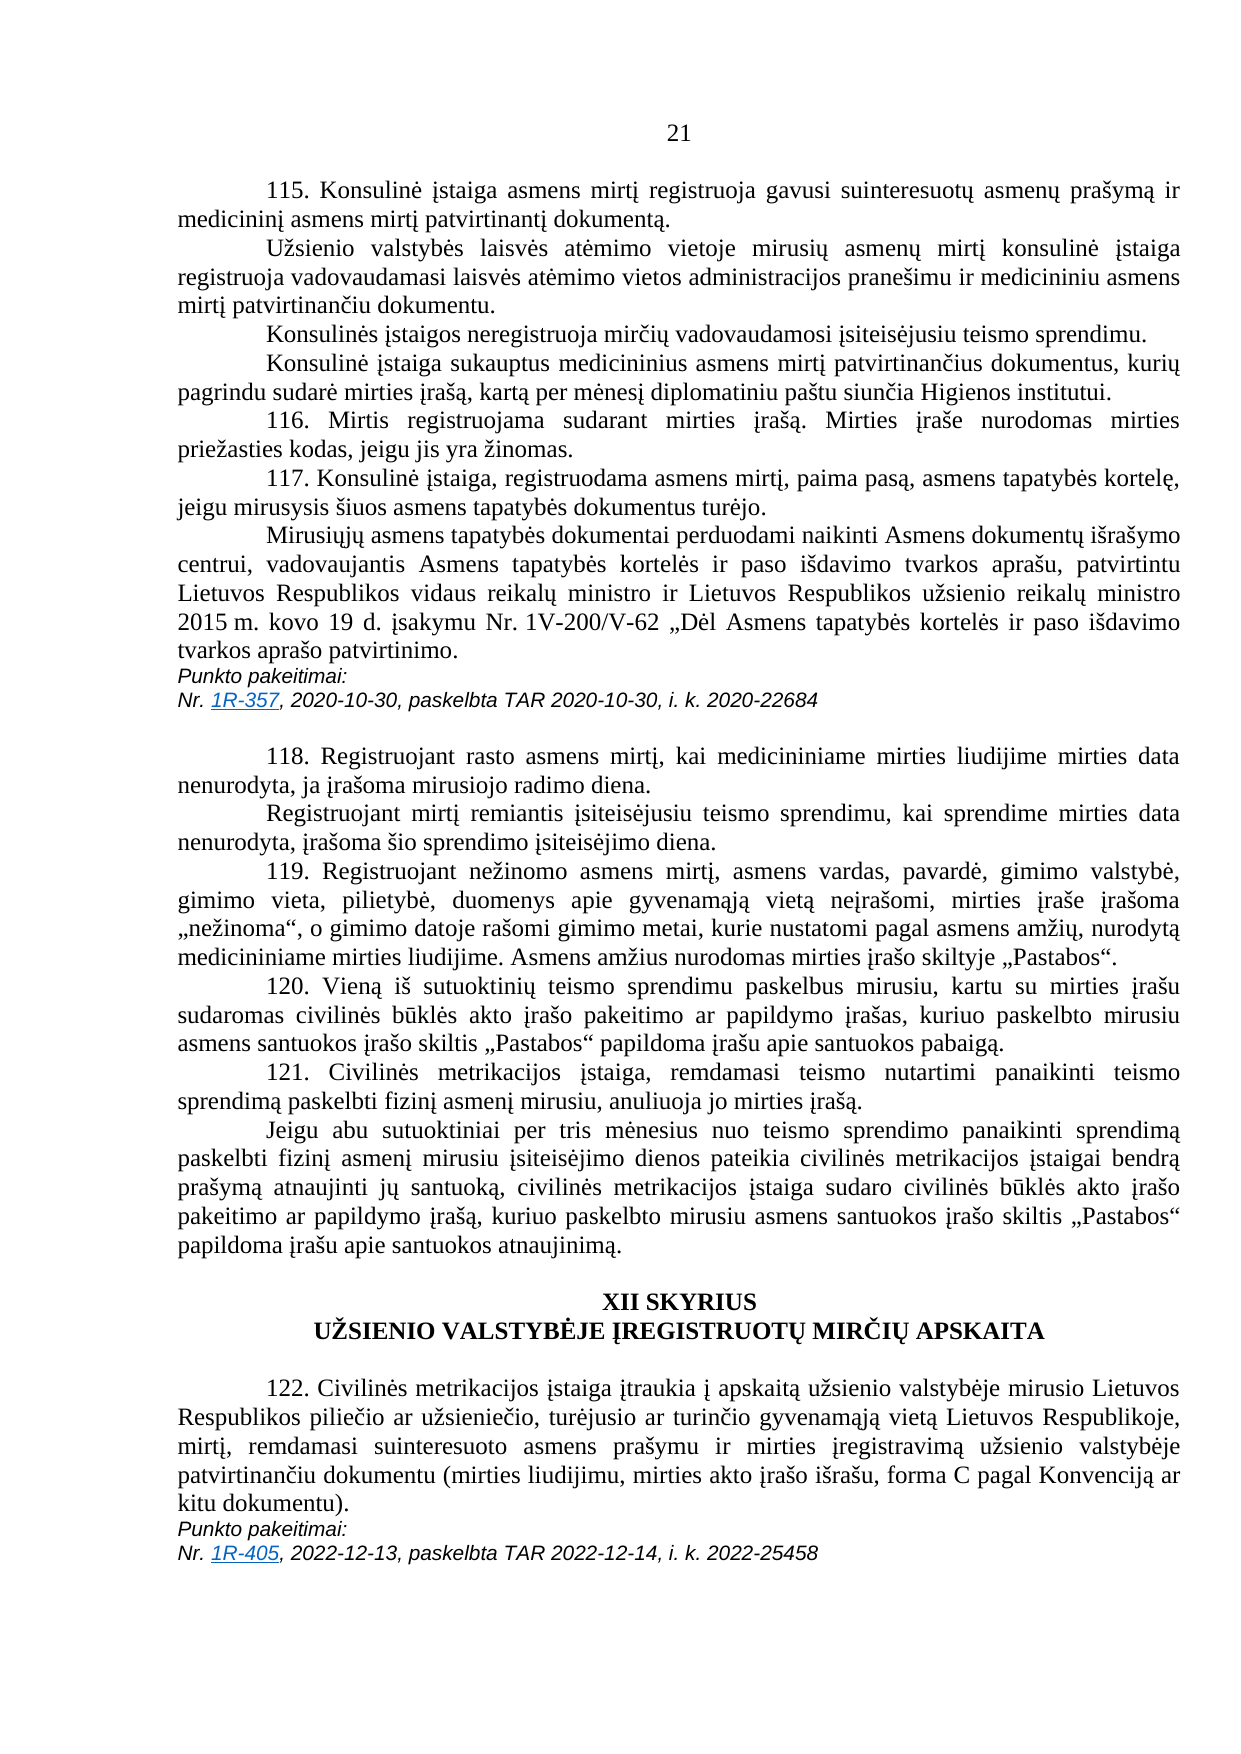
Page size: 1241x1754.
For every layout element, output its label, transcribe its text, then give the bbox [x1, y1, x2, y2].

text Punkto pakeitimai: [177, 664, 1181, 688]
text Konsulinės įstaigos neregistruoja mirčių vadovaudamosi įsiteisėjusiu teismo sprendimu. [177, 319, 1181, 348]
text 116. Mirtis registruojama sudarant mirties įrašą. Mirties įraše nurodomas mirties priežasties kodas, jeigu jis yra žinomas. [177, 406, 1181, 463]
text 120. Vieną iš sutuoktinių teismo sprendimu paskelbus mirusiu, kartu su mirties įrašu sudaromas civilinės būklės akto įrašo pakeitimo ar papildymo įrašas, kuriuo paskelbto mirusiu asmens santuokos įrašo skiltis „Pastabos“ papildoma įrašu apie santuokos pabaigą. [177, 971, 1181, 1057]
text Jeigu abu sutuoktiniai per tris mėnesius nuo teismo sprendimo panaikinti sprendimą paskelbti fizinį asmenį mirusiu įsiteisėjimo dienos pateikia civilinės metrikacijos įstaigai bendrą prašymą atnaujinti jų santuoką, civilinės metrikacijos įstaiga sudaro civilinės būklės akto įrašo pakeitimo ar papildymo įrašą, kuriuo paskelbto mirusiu asmens santuokos įrašo skiltis „Pastabos“ papildoma įrašu apie santuokos atnaujinimą. [177, 1115, 1181, 1258]
text Užsienio valstybės laisvės atėmimo vietoje mirusių asmenų mirtį konsulinė įstaiga registruoja vadovaudamasi laisvės atėmimo vietos administracijos pranešimu ir medicininiu asmens mirtį patvirtinančiu dokumentu. [177, 233, 1181, 319]
text Punkto pakeitimai: [177, 1517, 1181, 1541]
text 121. Civilinės metrikacijos įstaiga, remdamasi teismo nutartimi panaikinti teismo sprendimą paskelbti fizinį asmenį mirusiu, anuliuoja jo mirties įrašą. [177, 1057, 1181, 1115]
text Nr. 1R-405, 2022-12-13, paskelbta TAR 2022-12-14, i. k. 2022-25458 [177, 1541, 1181, 1565]
text 115. Konsulinė įstaiga asmens mirtį registruoja gavusi suinteresuotų asmenų prašymą ir medicininį asmens mirtį patvirtinantį dokumentą. [177, 176, 1181, 233]
text UŽSIENIO VALSTYBĖJE ĮREGISTRUOTŲ MIRČIŲ APSKAITA [177, 1316, 1181, 1345]
text 122. Civilinės metrikacijos įstaiga įtraukia į apskaitą užsienio valstybėje mirusio Lietuvos Respublikos piliečio ar užsieniečio, turėjusio ar turinčio gyvenamąją vietą Lietuvos Respublikoje, mirtį, remdamasi suinteresuoto asmens prašymu ir mirties įregistravimą užsienio valstybėje patvirtinančiu dokumentu (mirties liudijimu, mirties akto įrašo išrašu, forma C pagal Konvenciją ar kitu dokumentu). [177, 1373, 1181, 1517]
text 118. Registruojant rasto asmens mirtį, kai medicininiame mirties liudijime mirties data nenurodyta, ja įrašoma mirusiojo radimo diena. [177, 741, 1181, 798]
text Registruojant mirtį remiantis įsiteisėjusiu teismo sprendimu, kai sprendime mirties data nenurodyta, įrašoma šio sprendimo įsiteisėjimo diena. [177, 798, 1181, 856]
text Mirusiųjų asmens tapatybės dokumentai perduodami naikinti Asmens dokumentų išrašymo centrui, vadovaujantis Asmens tapatybės kortelės ir paso išdavimo tvarkos aprašu, patvirtintu Lietuvos Respublikos vidaus reikalų ministro ir Lietuvos Respublikos užsienio reikalų ministro 2015 m. kovo 19 d. įsakymu Nr. 1V-200/V-62 „Dėl Asmens tapatybės kortelės ir paso išdavimo tvarkos aprašo patvirtinimo. [177, 521, 1181, 664]
text 117. Konsulinė įstaiga, registruodama asmens mirtį, paima pasą, asmens tapatybės kortelę, jeigu mirusysis šiuos asmens tapatybės dokumentus turėjo. [177, 463, 1181, 521]
text Nr. 1R-357, 2020-10-30, paskelbta TAR 2020-10-30, i. k. 2020-22684 [177, 688, 1181, 712]
text Konsulinė įstaiga sukauptus medicininius asmens mirtį patvirtinančius dokumentus, kurių pagrindu sudarė mirties įrašą, kartą per mėnesį diplomatiniu paštu siunčia Higienos institutui. [177, 348, 1181, 406]
text XII SKYRIUS [177, 1287, 1181, 1316]
text 119. Registruojant nežinomo asmens mirtį, asmens vardas, pavardė, gimimo valstybė, gimimo vieta, pilietybė, duomenys apie gyvenamąją vietą neįrašomi, mirties įraše įrašoma „nežinoma“, o gimimo datoje rašomi gimimo metai, kurie nustatomi pagal asmens amžių, nurodytą medicininiame mirties liudijime. Asmens amžius nurodomas mirties įrašo skiltyje „Pastabos“. [177, 856, 1181, 971]
